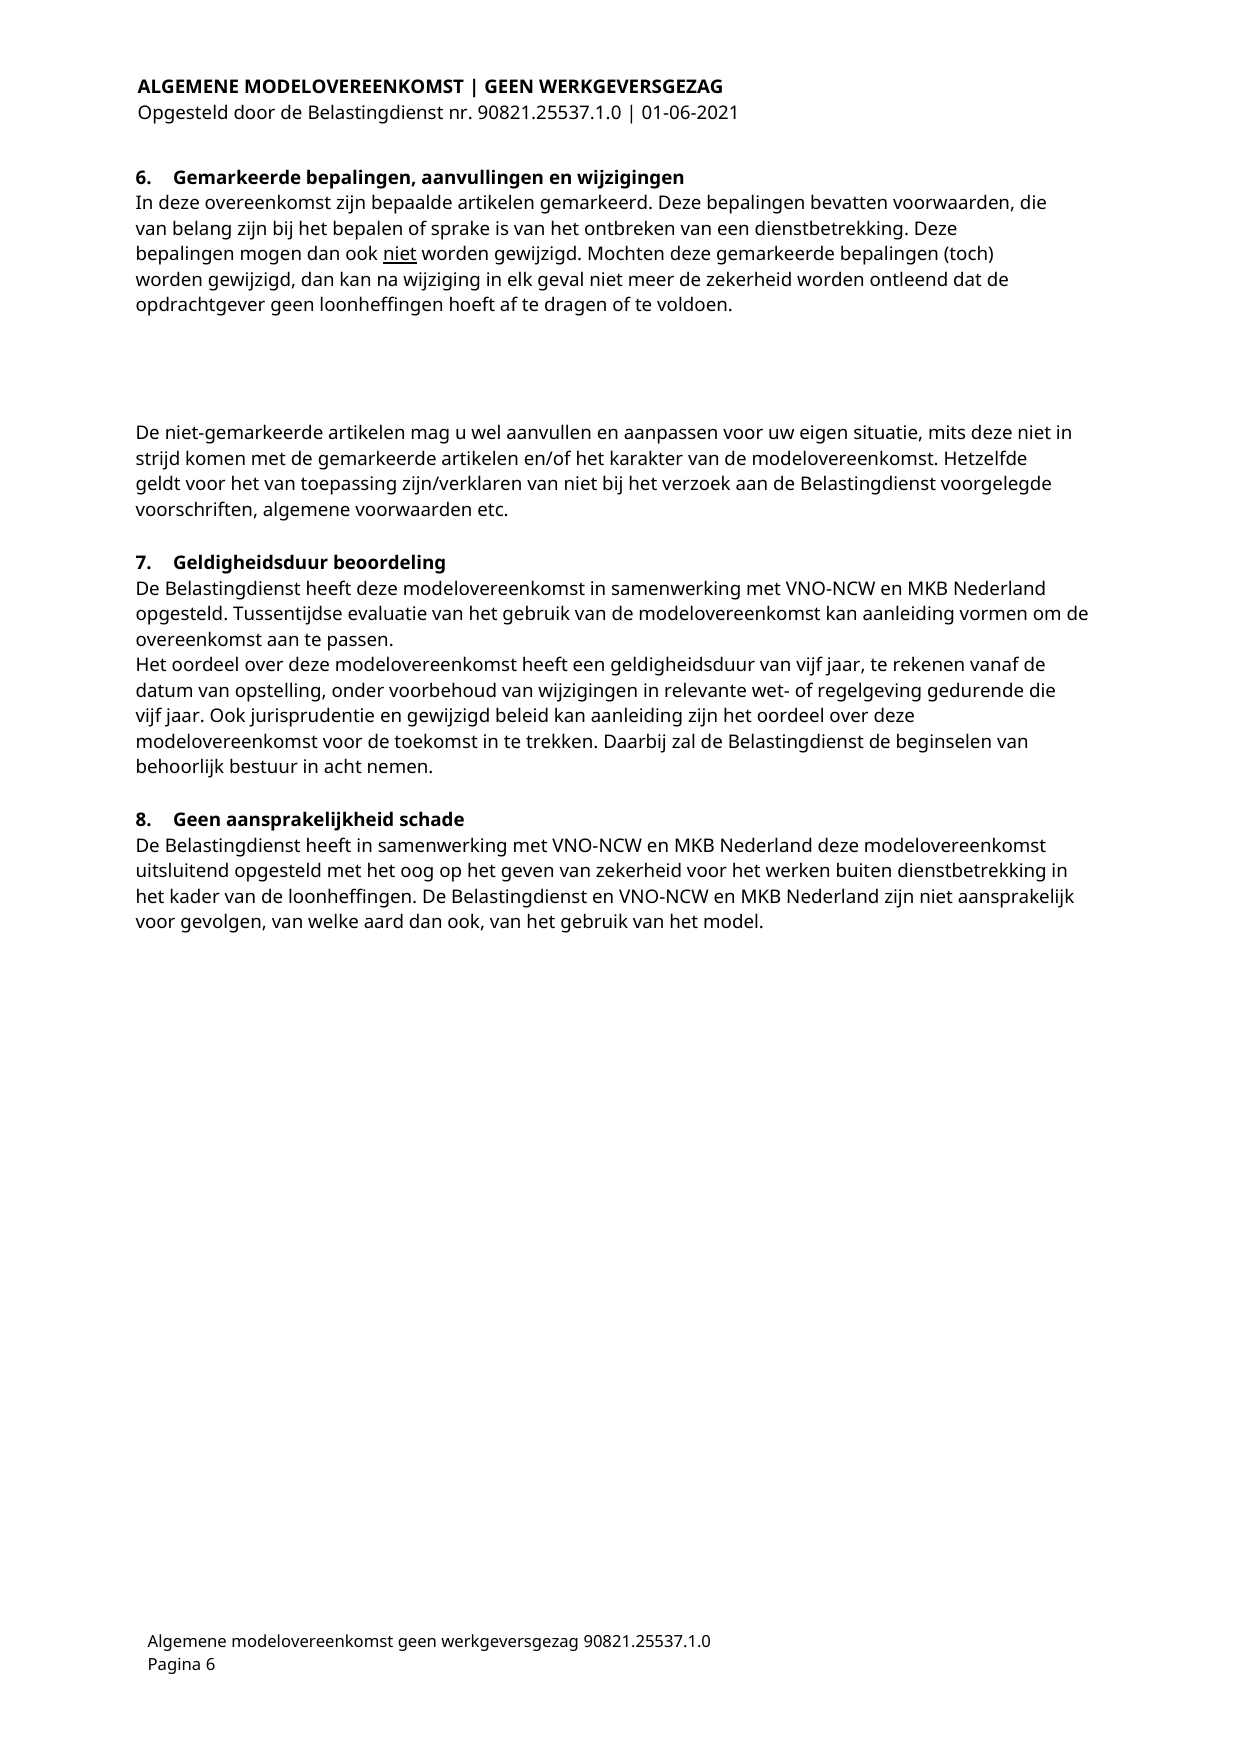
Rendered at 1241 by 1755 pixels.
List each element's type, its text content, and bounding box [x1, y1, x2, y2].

list Geldigheidsduur beoordeling [135, 549, 1103, 574]
list Geen aansprakelijkheid schade [135, 807, 1103, 832]
text De Belastingdienst heeft deze modelovereenkomst in samenwerking met VNO-NCW en MKB Nederland opgesteld. Tussentijdse evaluatie van het gebruik van de modelovereenkomst kan aanleiding vormen om de overeenkomst aan te passen. [135, 575, 1092, 651]
text Het oordeel over deze modelovereenkomst heeft een geldigheidsduur van vijf jaar, te rekenen vanaf de datum van opstelling, onder voorbehoud van wijzigingen in relevante wet- of regelgeving gedurende die vijf jaar. Ook jurisprudentie en gewijzigd beleid kan aanleiding zijn het oordeel over deze modelovereenkomst voor de toekomst in te trekken. Daarbij zal de Belastingdienst de beginselen van behoorlijk bestuur in acht nemen. [135, 651, 1086, 779]
text De niet-gemarkeerde artikelen mag u wel aanvullen en aanpassen voor uw eigen situatie, mits deze niet in strijd komen met de gemarkeerde artikelen en/of het karakter van de modelovereenkomst. Hetzelfde geldt voor het van toepassing zijn/verklaren van niet bij het verzoek aan de Belastingdienst voorgelegde voorschriften, algemene voorwaarden etc. [135, 419, 1077, 521]
text In deze overeenkomst zijn bepaalde artikelen gemarkeerd. Deze bepalingen bevatten voorwaarden, die van belang zijn bij het bepalen of sprake is van het ontbreken van een dienstbetrekking. Deze bepalingen mogen dan ook niet worden gewijzigd. Mochten deze gemarkeerde bepalingen (toch) worden gewijzigd, dan kan na wijziging in elk geval niet meer de zekerheid worden ontleend dat de opdrachtgever geen loonheffingen hoeft af te dragen of te voldoen. [135, 189, 1053, 317]
text De Belastingdienst heeft in samenwerking met VNO-NCW en MKB Nederland deze modelovereenkomst uitsluitend opgesteld met het oog op het geven van zekerheid voor het werken buiten dienstbetrekking in het kader van de loonheffingen. De Belastingdienst en VNO-NCW en MKB Nederland zijn niet aansprakelijk voor gevolgen, van welke aard dan ook, van het gebruik van het model. [135, 832, 1092, 934]
list Gemarkeerde bepalingen, aanvullingen en wijzigingen [135, 164, 1103, 189]
